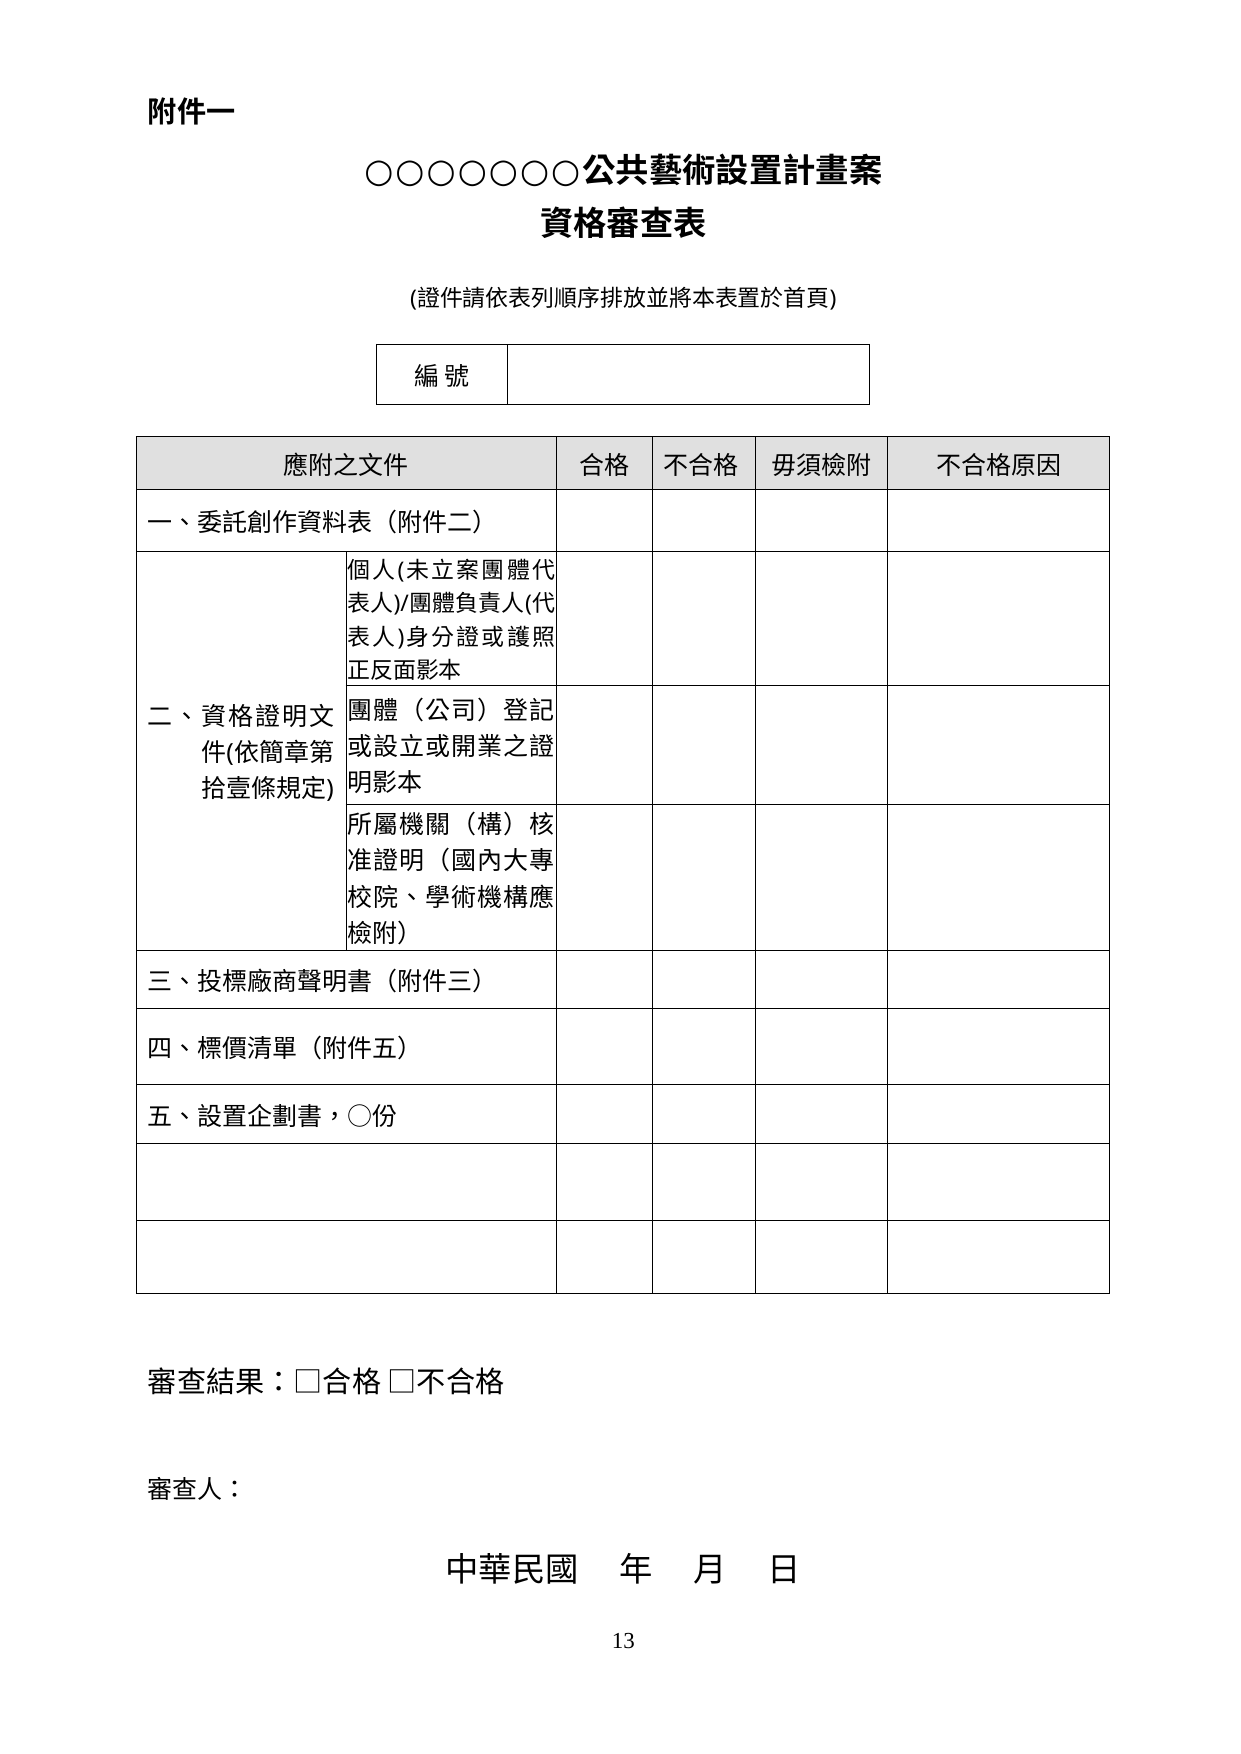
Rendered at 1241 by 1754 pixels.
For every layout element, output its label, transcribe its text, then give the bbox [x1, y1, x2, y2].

table_header 不合格原因 [888, 437, 1109, 489]
table_cell [557, 1085, 652, 1143]
table_cell [756, 805, 887, 949]
table_cell 團體（公司）登記或設立或開業之證明影本 [347, 686, 556, 803]
table_cell [888, 552, 1109, 685]
table_cell [137, 1144, 556, 1220]
table_cell [557, 1221, 652, 1292]
table_cell [653, 490, 755, 551]
table_cell [888, 805, 1109, 949]
table_cell [653, 805, 755, 949]
table_header 不合格 [653, 437, 755, 489]
table_cell 四、標價清單（附件五） [137, 1009, 556, 1084]
table_cell 一、委託創作資料表（附件二） [137, 490, 556, 551]
table_cell [756, 1221, 887, 1292]
text 審查人： [148, 1469, 1098, 1505]
table_header 毋須檢附 [756, 437, 887, 489]
table_cell [888, 1009, 1109, 1084]
table_cell [888, 951, 1109, 1008]
table_header [508, 345, 869, 404]
table_cell [888, 1221, 1109, 1292]
table_cell [653, 686, 755, 803]
table_cell [557, 686, 652, 803]
table_cell [888, 490, 1109, 551]
table_cell [756, 1009, 887, 1084]
text (證件請依表列順序排放並將本表置於首頁) [148, 279, 1098, 313]
table_cell [653, 1221, 755, 1292]
table_cell [653, 552, 755, 685]
table_cell 五、設置企劃書，○份 [137, 1085, 556, 1143]
table_cell [137, 1221, 556, 1292]
table_cell 個人(未立案團體代表人)/團體負責人(代表人)身分證或護照正反面影本 [347, 552, 556, 685]
table_cell [557, 552, 652, 685]
table_cell [756, 686, 887, 803]
table_cell [653, 1144, 755, 1220]
table_cell [557, 1144, 652, 1220]
table_cell [888, 686, 1109, 803]
table_cell [557, 951, 652, 1008]
table_cell [557, 805, 652, 949]
table_cell [557, 490, 652, 551]
table_cell [888, 1144, 1109, 1220]
text 資格審查表 [148, 197, 1098, 245]
table_cell [756, 1144, 887, 1220]
table_cell [888, 1085, 1109, 1143]
table_header 應附之文件 [137, 437, 556, 489]
table_cell [653, 951, 755, 1008]
table_cell [557, 1009, 652, 1084]
table_cell 二、資格證明文件(依簡章第拾壹條規定) [137, 552, 346, 949]
table_cell [756, 951, 887, 1008]
table_cell [756, 1085, 887, 1143]
text 審查結果：□合格 □不合格 [148, 1359, 1098, 1401]
table_cell [653, 1085, 755, 1143]
table_cell [756, 552, 887, 685]
table_header 合格 [557, 437, 652, 489]
table_cell 所屬機關（構）核准證明（國內大專校院、學術機構應檢附） [347, 805, 556, 949]
table_cell [756, 490, 887, 551]
table_cell [653, 1009, 755, 1084]
text 中華民國 年 月 日 [148, 1539, 1098, 1592]
table_header 編 號 [377, 345, 507, 404]
text ○○○○○○○公共藝術設置計畫案 [148, 143, 1098, 192]
table_cell 三、投標廠商聲明書（附件三） [137, 951, 556, 1008]
text 附件一 [148, 89, 1098, 131]
